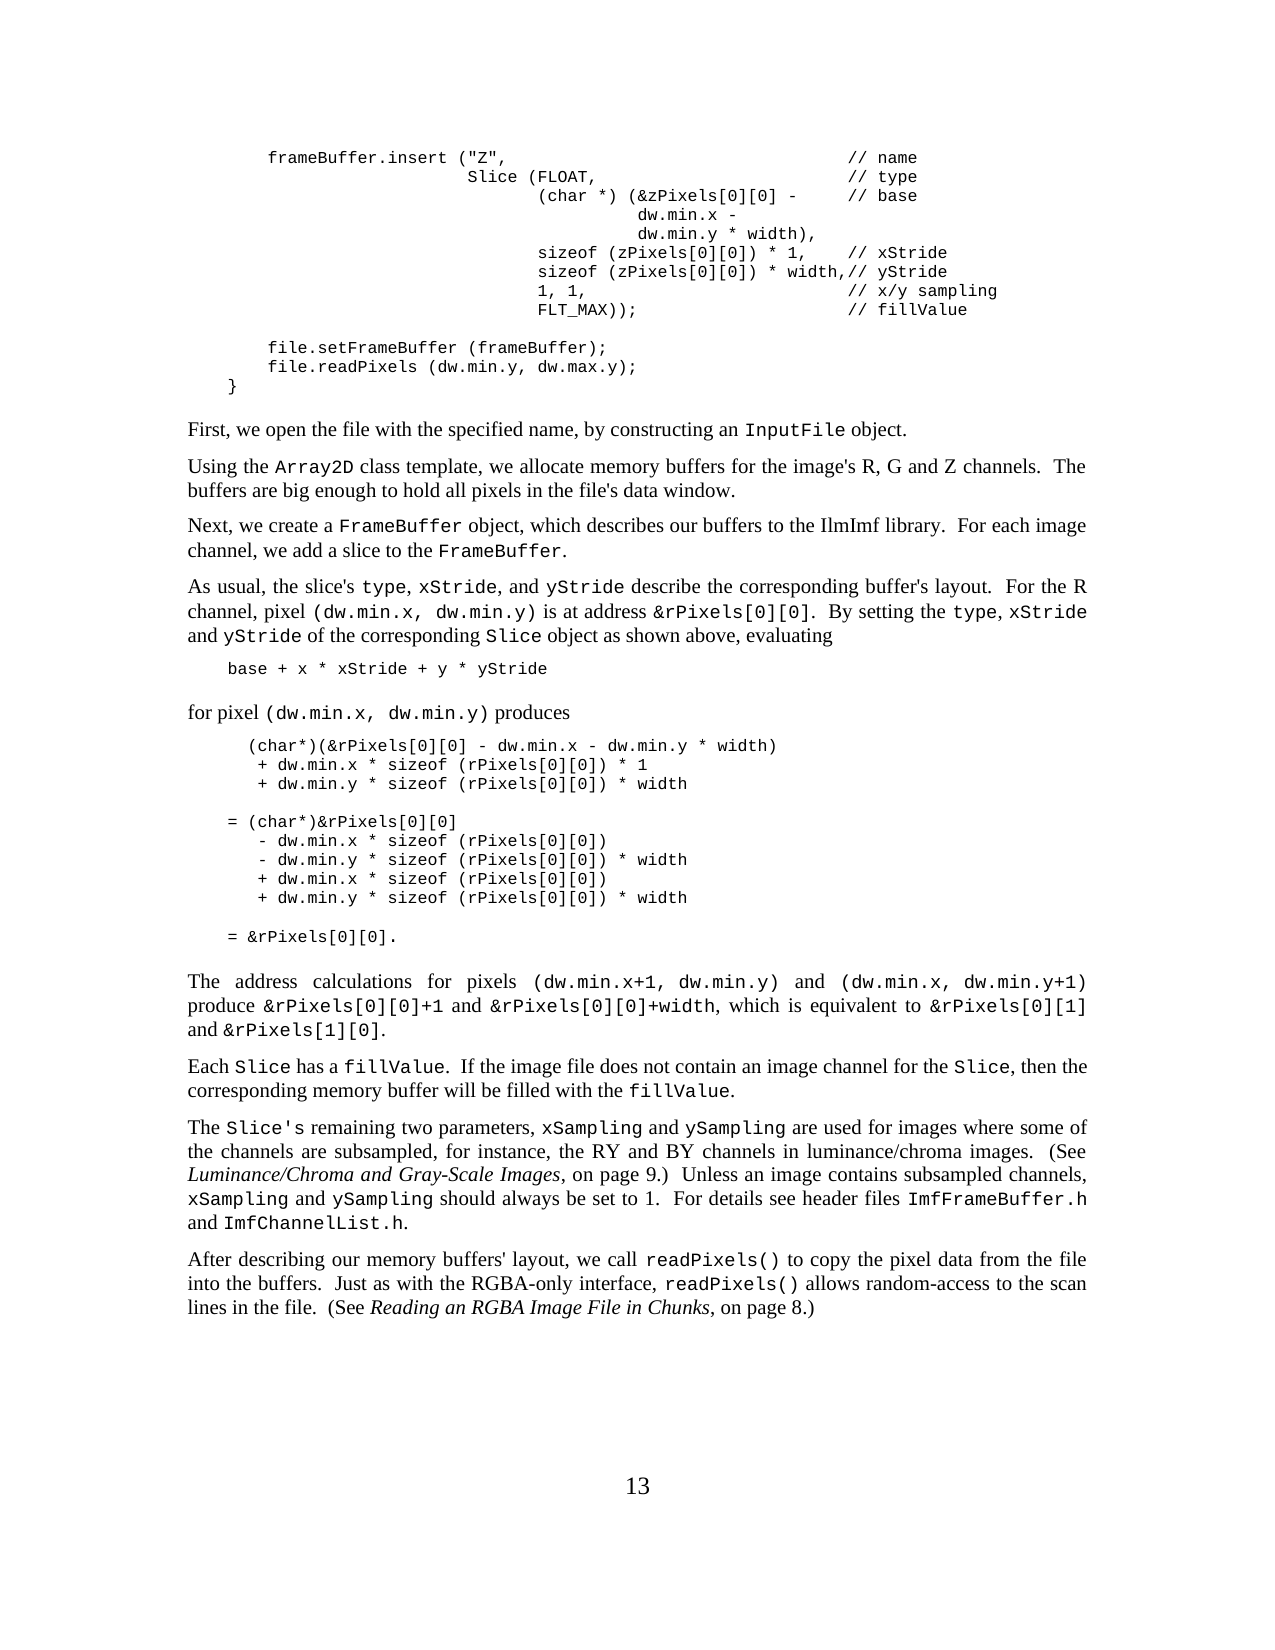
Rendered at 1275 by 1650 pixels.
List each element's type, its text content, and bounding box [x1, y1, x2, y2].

text frameBuffer.insert ("Z", // name [187, 150, 1087, 169]
text = &rPixels[0][0]. [187, 927, 1087, 948]
text FLT_MAX)); // fillValue [187, 302, 1087, 321]
text As usual, the slice's type, xStride, and yStride describe the corresponding buffer's layout. For the R channel, pixel (dw.min.x, dw.min.y) is at address &rPixels[0][0]. By setting the type, xStride and yStride of the corresponding Slice object as shown above, evaluating [187, 575, 1087, 648]
text dw.min.y * width), [187, 226, 1087, 245]
text Using the Array2D class template, we allocate memory buffers for the image's R, G and Z channels. The buffers are big enough to hold all pixels in the file's data window. [187, 454, 1087, 502]
text + dw.min.y * sizeof (rPixels[0][0]) * width [187, 776, 1087, 794]
text After describing our memory buffers' layout, we call readPixels() to copy the pixel data from the file into the buffers. Just as with the RGBA-only interface, readPixels() allows random-access to the scan lines in the file. (See Reading an RGBA Image File in Chunks, on page 8.) [187, 1247, 1087, 1319]
text sizeof (zPixels[0][0]) * width,// yStride [187, 264, 1087, 283]
text sizeof (zPixels[0][0]) * 1, // xStride [187, 245, 1087, 264]
text Next, we create a FrameBuffer object, which describes our buffers to the IlmImf library. For each image channel, we add a slice to the FrameBuffer. [187, 514, 1087, 563]
text base + x * xStride + y * yStride [187, 661, 1087, 679]
text The address calculations for pixels (dw.min.x+1, dw.min.y) and (dw.min.x, dw.min.y+1) produce &rPixels[0][0]+1 and &rPixels[0][0]+width, which is equivalent to &rPixels[0][1] and &rPixels[1][0]. [187, 970, 1087, 1042]
text - dw.min.y * sizeof (rPixels[0][0]) * width [187, 851, 1087, 870]
text } [187, 377, 1087, 396]
text file.setFrameBuffer (frameBuffer); [187, 339, 1087, 358]
text + dw.min.x * sizeof (rPixels[0][0]) * 1 [187, 757, 1087, 776]
text = (char*)&rPixels[0][0] [187, 813, 1087, 832]
text The Slice's remaining two parameters, xSampling and ySampling are used for images where some of the channels are subsampled, for instance, the RY and BY channels in luminance/chroma images. (See Luminance/Chroma and Gray-Scale Images, on page 9.) Unless an image contains subsampled channels, xSampling and ySampling should always be set to 1. For details see header files ImfFrameBuffer.h and ImfChannelList.h. [187, 1116, 1087, 1235]
text 1, 1, // x/y sampling [187, 283, 1087, 302]
text (char*)(&rPixels[0][0] - dw.min.x - dw.min.y * width) [187, 738, 1087, 757]
text Slice (FLOAT, // type [187, 169, 1087, 188]
text dw.min.x - [187, 207, 1087, 226]
text for pixel (dw.min.x, dw.min.y) produces [187, 701, 1087, 725]
text file.readPixels (dw.min.y, dw.max.y); [187, 358, 1087, 377]
text + dw.min.y * sizeof (rPixels[0][0]) * width [187, 889, 1087, 908]
text First, we open the file with the specified name, by constructing an InputFile object. [187, 418, 1087, 442]
text Each Slice has a fillValue. If the image file does not contain an image channel for the Slice, then the corresponding memory buffer will be filled with the fillValue. [187, 1055, 1087, 1103]
text - dw.min.x * sizeof (rPixels[0][0]) [187, 832, 1087, 851]
text (char *) (&zPixels[0][0] - // base [187, 188, 1087, 207]
text + dw.min.x * sizeof (rPixels[0][0]) [187, 870, 1087, 889]
